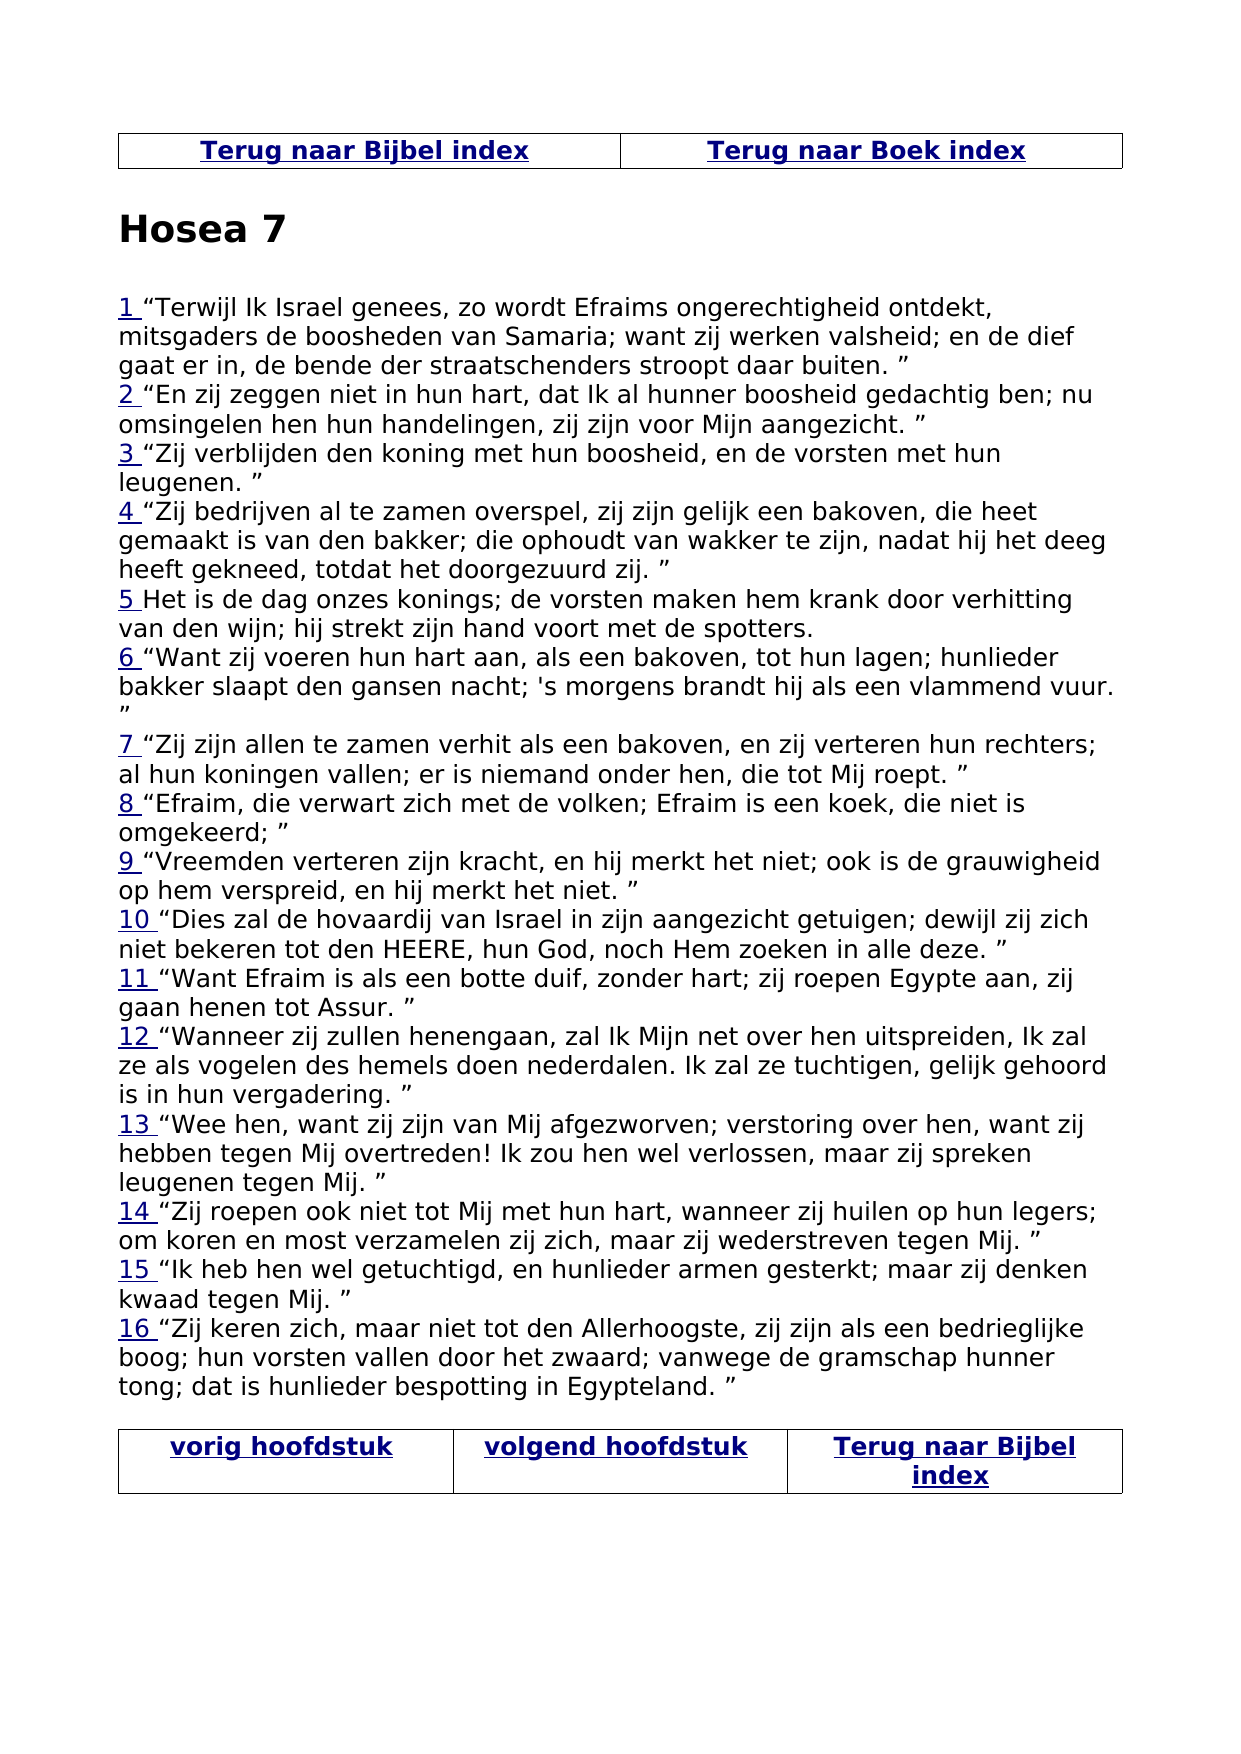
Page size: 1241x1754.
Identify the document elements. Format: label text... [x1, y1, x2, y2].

table_header Terug naar Boek index [621, 134, 1122, 168]
text 1 “Terwijl Ik Israel genees, zo wordt Efraims ongerechtigheid ontdekt, mitsgaders de boosheden van Samaria; want zij werken valsheid; en de dief gaat er in, de bende der straatschenders stroopt daar buiten. ” 2 “En zij zeggen niet in hun hart, dat Ik al hunner boosheid gedachtig ben; nu omsingelen hen hun handelingen, zij zijn voor Mijn aangezicht. ” 3 “Zij verblijden den koning met hun boosheid, en de vorsten met hun leugenen. ” 4 “Zij bedrijven al te zamen overspel, zij zijn gelijk een bakoven, die heet gemaakt is van den bakker; die ophoudt van wakker te zijn, nadat hij het deeg heeft gekneed, totdat het doorgezuurd zij. ” 5 Het is de dag onzes konings; de vorsten maken hem krank door verhitting van den wijn; hij strekt zijn hand voort met de spotters. 6 “Want zij voeren hun hart aan, als een bakoven, tot hun lagen; hunlieder bakker slaapt den gansen nacht; 's morgens brandt hij als een vlammend vuur. ” 7 “Zij zijn allen te zamen verhit als een bakoven, en zij verteren hun rechters; al hun koningen vallen; er is niemand onder hen, die tot Mij roept. ” 8 “Efraim, die verwart zich met de volken; Efraim is een koek, die niet is omgekeerd; ” 9 “Vreemden verteren zijn kracht, en hij merkt het niet; ook is de grauwigheid op hem verspreid, en hij merkt het niet. ” 10 “Dies zal de hovaardij van Israel in zijn aangezicht getuigen; dewijl zij zich niet bekeren tot den HEERE, hun God, noch Hem zoeken in alle deze. ” 11 “Want Efraim is als een botte duif, zonder hart; zij roepen Egypte aan, zij gaan henen tot Assur. ” 12 “Wanneer zij zullen henengaan, zal Ik Mijn net over hen uitspreiden, Ik zal ze als vogelen des hemels doen nederdalen. Ik zal ze tuchtigen, gelijk gehoord is in hun vergadering. ” 13 “Wee hen, want zij zijn van Mij afgezworven; verstoring over hen, want zij hebben tegen Mij overtreden! Ik zou hen wel verlossen, maar zij spreken leugenen tegen Mij. ” 14 “Zij roepen ook niet tot Mij met hun hart, wanneer zij huilen op hun legers; om koren en most verzamelen zij zich, maar zij wederstreven tegen Mij. ” 15 “Ik heb hen wel getuchtigd, en hunlieder armen gesterkt; maar zij denken kwaad tegen Mij. ” 16 “Zij keren zich, maar niet tot den Allerhoogste, zij zijn als een bedrieglijke boog; hun vorsten vallen door het zwaard; vanwege de gramschap hunner tong; dat is hunlieder bespotting in Egypteland. ” [118, 264, 1122, 1402]
table_header Terug naar Bijbel index [119, 134, 620, 168]
subtitle Hosea 7 [118, 208, 1122, 252]
table_header Terug naar Bijbel index [788, 1430, 1122, 1493]
table_header volgend hoofdstuk [454, 1430, 787, 1493]
table_header vorig hoofdstuk [119, 1430, 453, 1493]
